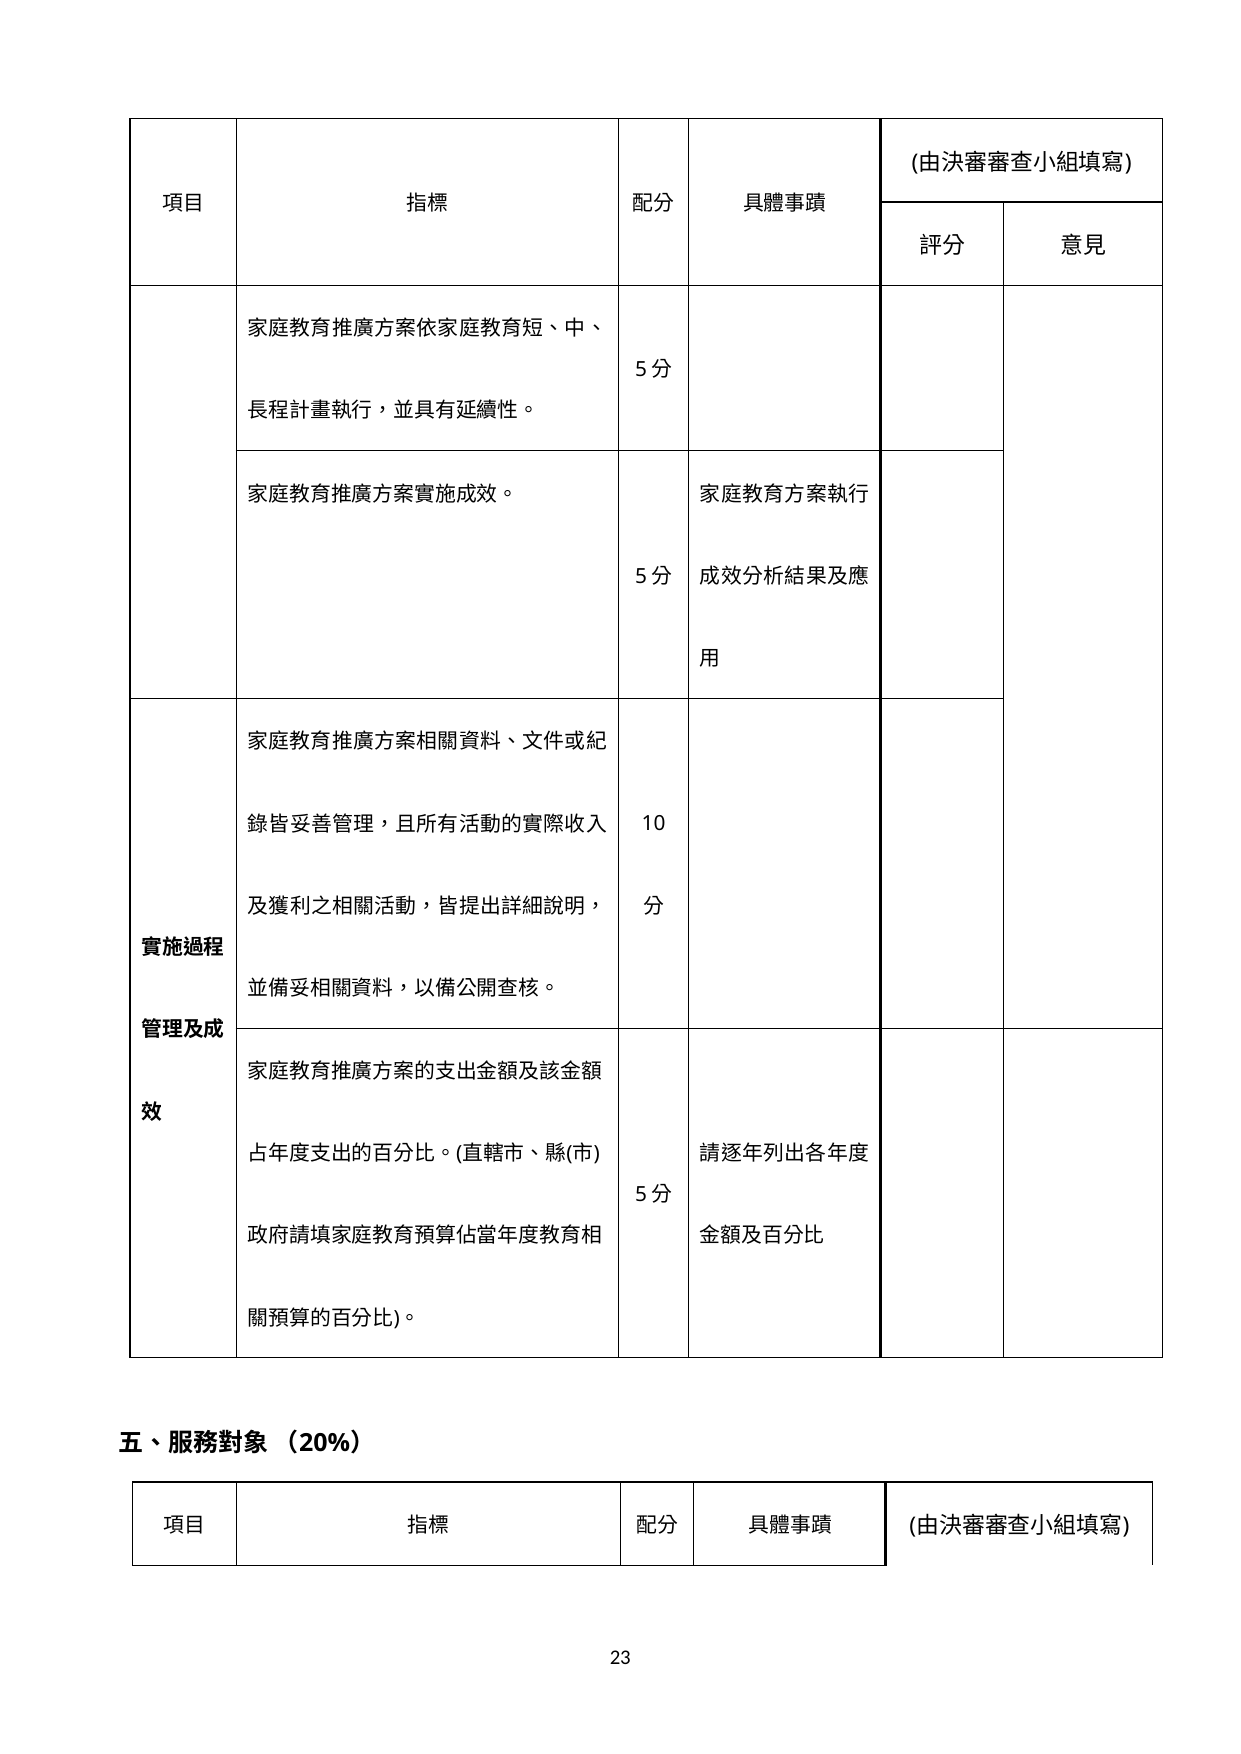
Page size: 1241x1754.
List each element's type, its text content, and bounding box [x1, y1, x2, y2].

table_cell [131, 286, 236, 698]
table_cell [1004, 286, 1162, 1027]
table_cell 5分 [619, 1029, 688, 1357]
table_cell 評分 [882, 203, 1003, 284]
table_header 項目 [131, 119, 236, 284]
table_cell 實施過程管理及成效 [131, 699, 236, 1357]
table_cell [1004, 1029, 1162, 1357]
table_header (由決審審查小組填寫) [887, 1483, 1152, 1565]
table_cell 家庭教育推廣方案的支出金額及該金額占年度支出的百分比。(直轄市、縣(市)政府請填家庭教育預算佔當年度教育相關預算的百分比)。 [237, 1029, 618, 1357]
table_cell 5分 [619, 286, 688, 450]
table_cell 5分 [619, 451, 688, 698]
table_header 具體事蹟 [689, 119, 879, 284]
table_cell 家庭教育推廣方案相關資料、文件或紀錄皆妥善管理，且所有活動的實際收入及獲利之相關活動，皆提出詳細說明，並備妥相關資料，以備公開查核。 [237, 699, 618, 1027]
table_cell [689, 699, 879, 1027]
table_cell 請逐年列出各年度金額及百分比 [689, 1029, 879, 1357]
table_header 配分 [621, 1483, 693, 1565]
table_cell 家庭教育推廣方案實施成效。 [237, 451, 618, 698]
table_header (由決審審查小組填寫) [882, 119, 1162, 201]
table_cell 家庭教育方案執行成效分析結果及應用 [689, 451, 879, 698]
text 五、服務對象 （20%） [118, 1399, 1122, 1481]
table_cell [882, 451, 1003, 698]
table_cell 家庭教育推廣方案依家庭教育短、中、長程計畫執行，並具有延續性。 [237, 286, 618, 450]
table_cell 10分 [619, 699, 688, 1027]
table_header 配分 [619, 119, 688, 284]
table_cell [689, 286, 879, 450]
table_cell [882, 1029, 1003, 1357]
table_cell [882, 286, 1003, 450]
table_cell 意見 [1004, 203, 1162, 284]
table_cell [882, 699, 1003, 1027]
table_header 指標 [237, 1483, 620, 1565]
table_header 項目 [133, 1483, 236, 1565]
table_header 具體事蹟 [694, 1483, 884, 1565]
table_header 指標 [237, 119, 618, 284]
